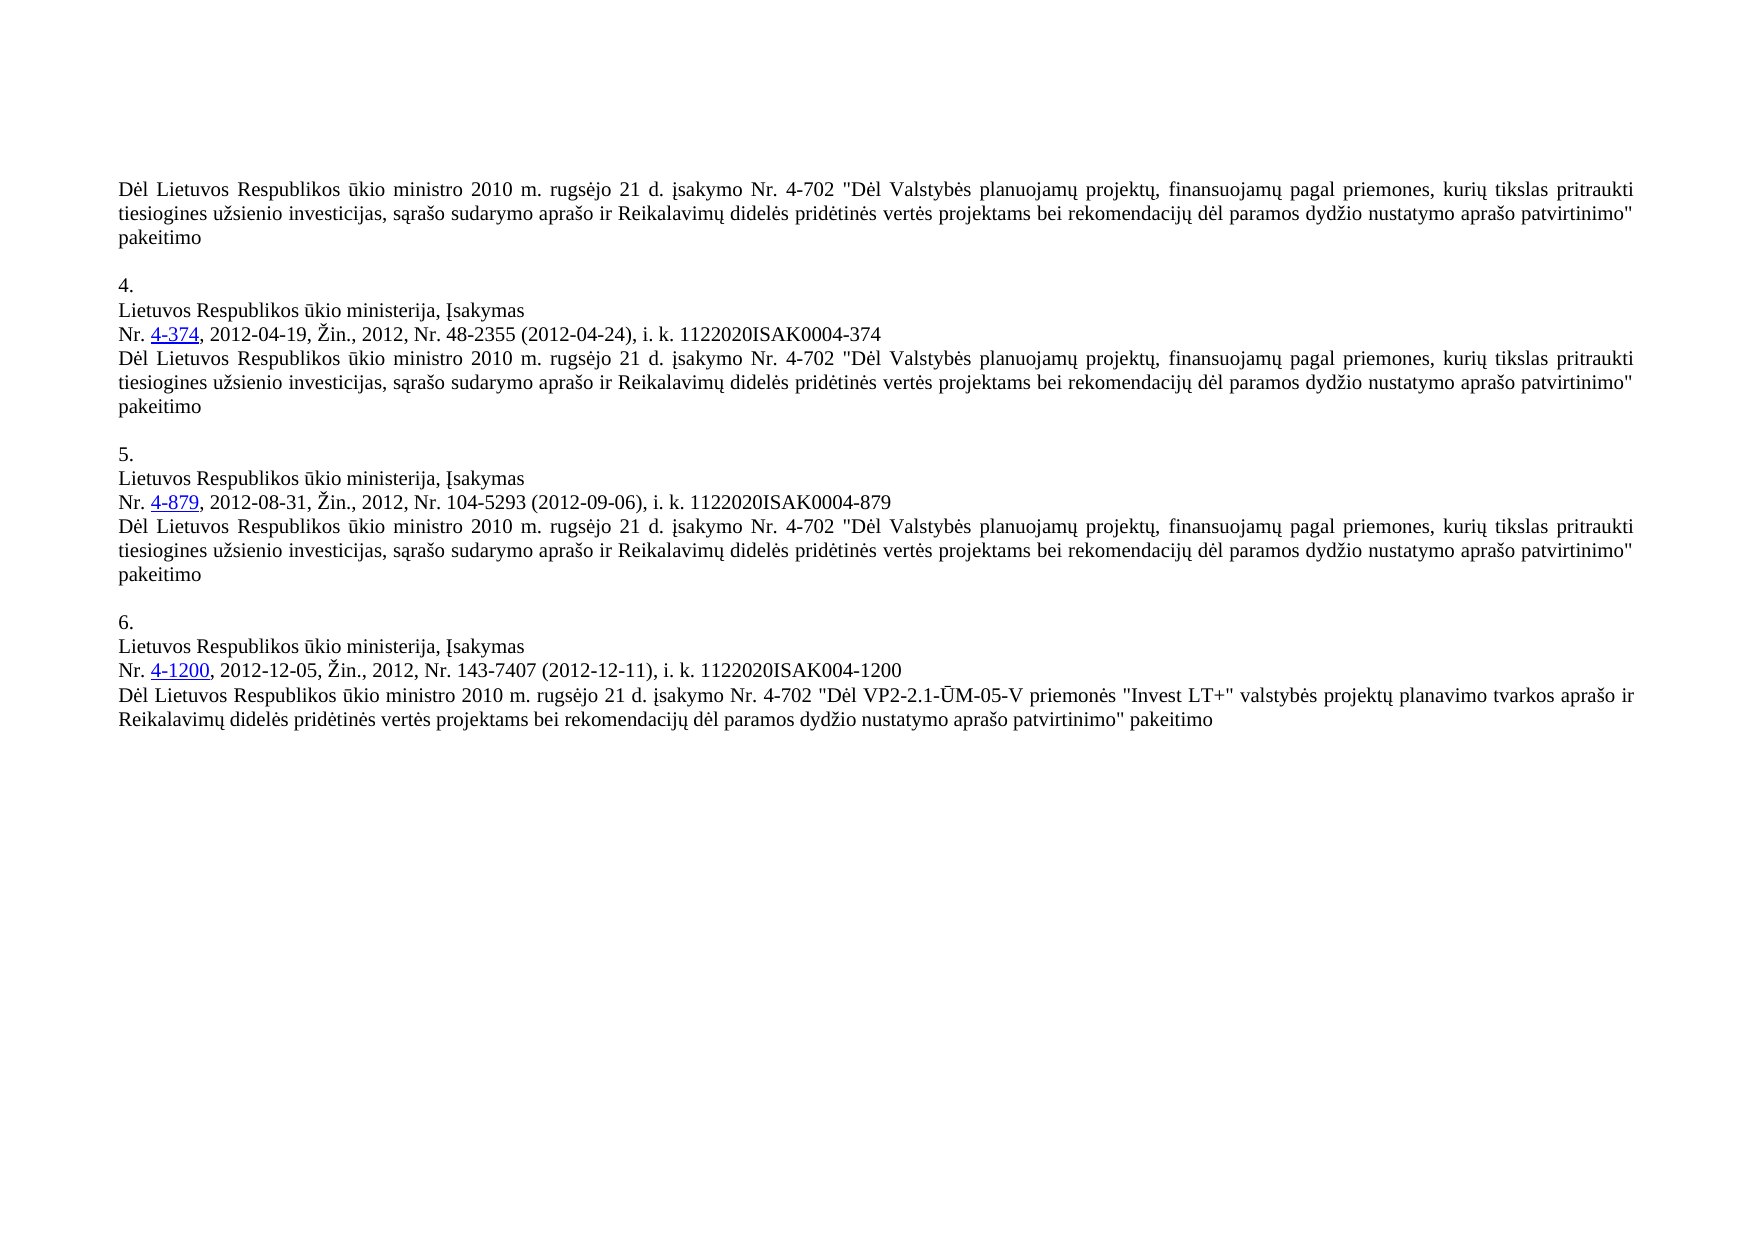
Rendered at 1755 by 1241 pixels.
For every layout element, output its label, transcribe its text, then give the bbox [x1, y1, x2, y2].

text 4. [118, 273, 1636, 297]
text Dėl Lietuvos Respublikos ūkio ministro 2010 m. rugsėjo 21 d. įsakymo Nr. 4-702 "Dėl Valstybės planuojamų projektų, finansuojamų pagal priemones, kurių tikslas pritraukti tiesiogines užsienio investicijas, sąrašo sudarymo aprašo ir Reikalavimų didelės pridėtinės vertės projektams bei rekomendacijų dėl paramos dydžio nustatymo aprašo patvirtinimo" pakeitimo [118, 346, 1636, 418]
text Dėl Lietuvos Respublikos ūkio ministro 2010 m. rugsėjo 21 d. įsakymo Nr. 4-702 "Dėl Valstybės planuojamų projektų, finansuojamų pagal priemones, kurių tikslas pritraukti tiesiogines užsienio investicijas, sąrašo sudarymo aprašo ir Reikalavimų didelės pridėtinės vertės projektams bei rekomendacijų dėl paramos dydžio nustatymo aprašo patvirtinimo" pakeitimo [118, 514, 1636, 586]
text Nr. 4-879, 2012-08-31, Žin., 2012, Nr. 104-5293 (2012-09-06), i. k. 1122020ISAK0004-879 [118, 490, 1636, 514]
text Lietuvos Respublikos ūkio ministerija, Įsakymas [118, 297, 1636, 322]
text Lietuvos Respublikos ūkio ministerija, Įsakymas [118, 466, 1636, 490]
text Dėl Lietuvos Respublikos ūkio ministro 2010 m. rugsėjo 21 d. įsakymo Nr. 4-702 "Dėl Valstybės planuojamų projektų, finansuojamų pagal priemones, kurių tikslas pritraukti tiesiogines užsienio investicijas, sąrašo sudarymo aprašo ir Reikalavimų didelės pridėtinės vertės projektams bei rekomendacijų dėl paramos dydžio nustatymo aprašo patvirtinimo" pakeitimo [118, 177, 1636, 249]
text 5. [118, 442, 1636, 466]
text Lietuvos Respublikos ūkio ministerija, Įsakymas [118, 634, 1636, 658]
text Nr. 4-374, 2012-04-19, Žin., 2012, Nr. 48-2355 (2012-04-24), i. k. 1122020ISAK0004-374 [118, 322, 1636, 346]
text Nr. 4-1200, 2012-12-05, Žin., 2012, Nr. 143-7407 (2012-12-11), i. k. 1122020ISAK004-1200 [118, 658, 1636, 682]
text Dėl Lietuvos Respublikos ūkio ministro 2010 m. rugsėjo 21 d. įsakymo Nr. 4-702 "Dėl VP2-2.1-ŪM-05-V priemonės "Invest LT+" valstybės projektų planavimo tvarkos aprašo ir Reikalavimų didelės pridėtinės vertės projektams bei rekomendacijų dėl paramos dydžio nustatymo aprašo patvirtinimo" pakeitimo [118, 682, 1636, 731]
text 6. [118, 610, 1636, 634]
